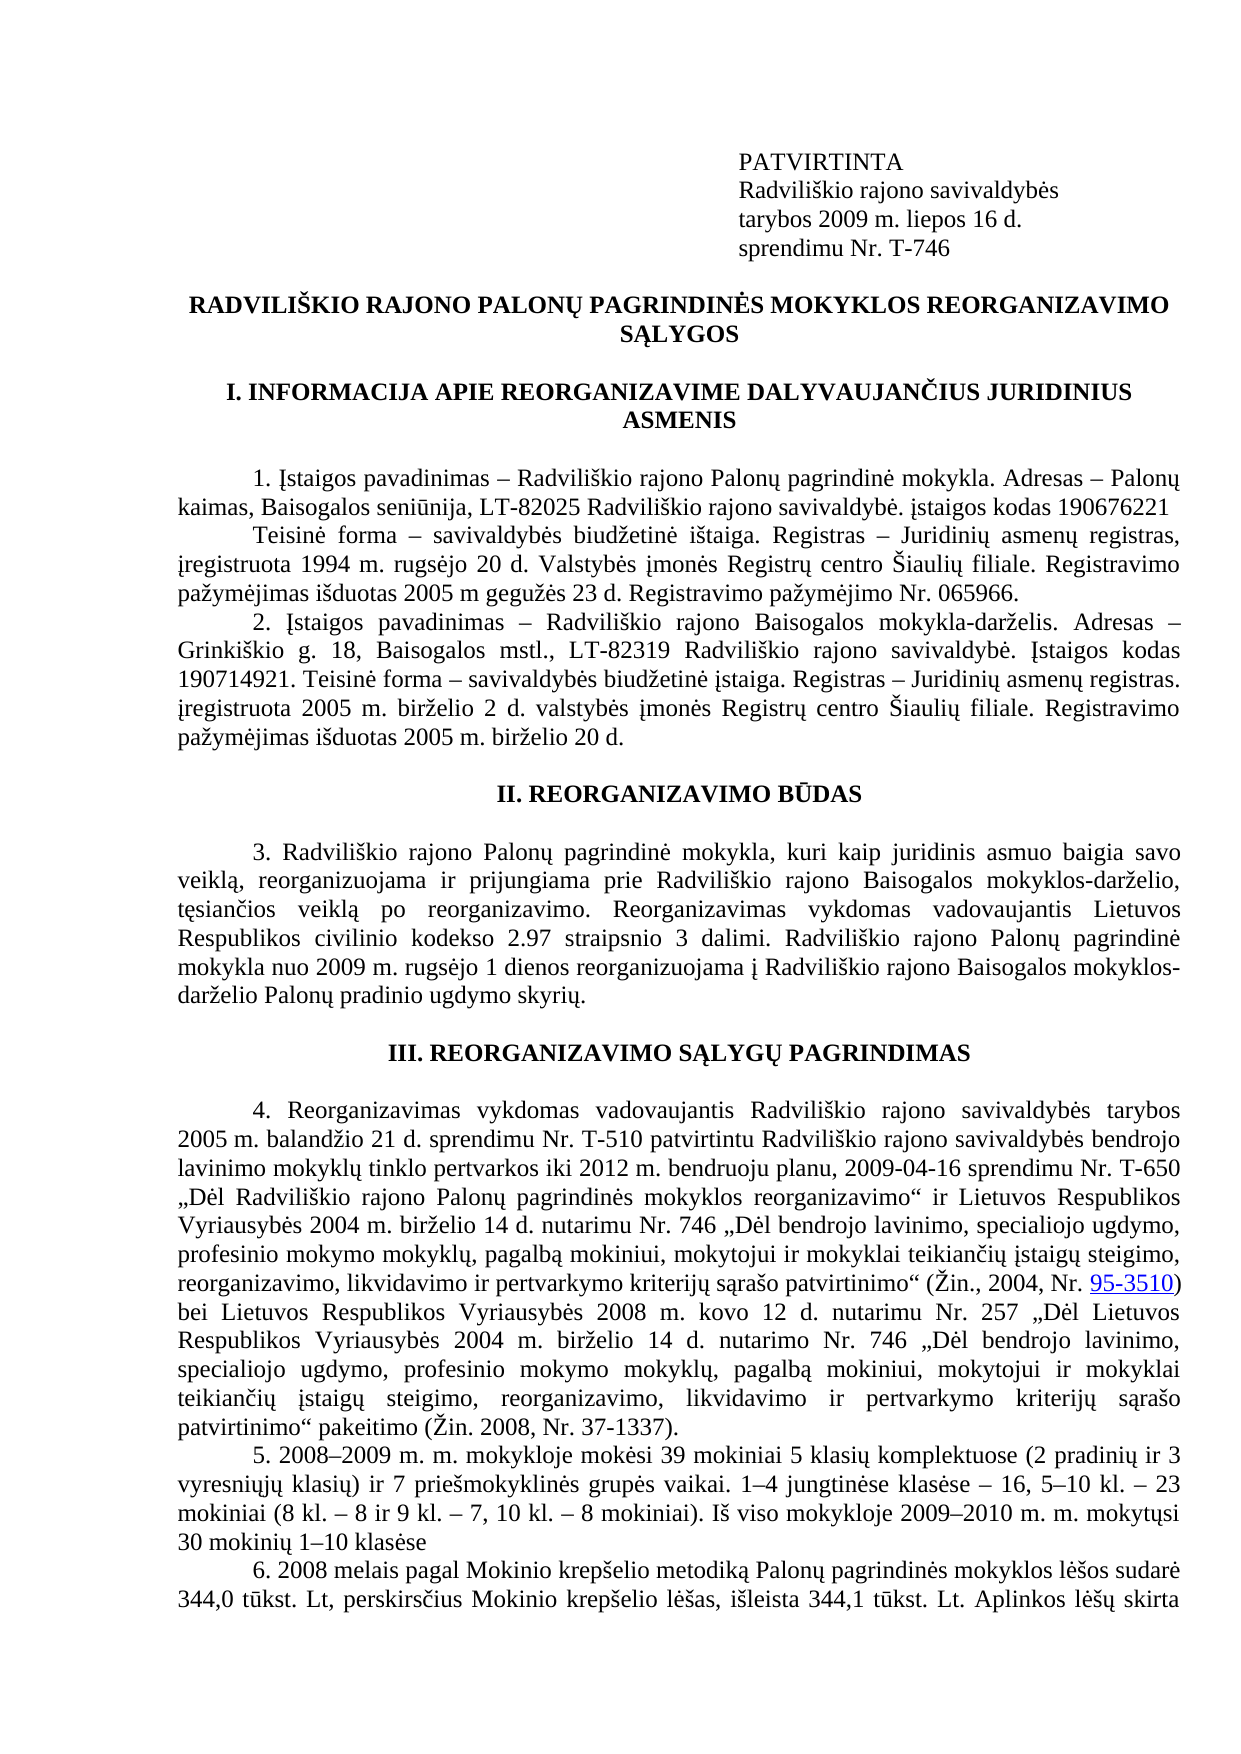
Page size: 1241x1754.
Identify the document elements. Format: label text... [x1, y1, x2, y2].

text RADVILIŠKIO RAJONO PALONŲ PAGRINDINĖS MOKYKLOS REORGANIZAVIMO SĄLYGOS [177, 291, 1181, 348]
text Teisinė forma – savivaldybės biudžetinė ištaiga. Registras – Juridinių asmenų registras, įregistruota 1994 m. rugsėjo 20 d. Valstybės įmonės Registrų centro Šiaulių filiale. Registravimo pažymėjimas išduotas 2005 m gegužės 23 d. Registravimo pažymėjimo Nr. 065966. [177, 521, 1181, 607]
text 6. 2008 melais pagal Mokinio krepšelio metodiką Palonų pagrindinės mokyklos lėšos sudarė 344,0 tūkst. Lt, perskirsčius Mokinio krepšelio lėšas, išleista 344,1 tūkst. Lt. Aplinkos lėšų skirta [177, 1556, 1181, 1613]
text 4. Reorganizavimas vykdomas vadovaujantis Radviliškio rajono savivaldybės tarybos 2005 m. balandžio 21 d. sprendimu Nr. T-510 patvirtintu Radviliškio rajono savivaldybės bendrojo lavinimo mokyklų tinklo pertvarkos iki 2012 m. bendruoju planu, 2009-04-16 sprendimu Nr. T-650 „Dėl Radviliškio rajono Palonų pagrindinės mokyklos reorganizavimo“ ir Lietuvos Respublikos Vyriausybės 2004 m. birželio 14 d. nutarimu Nr. 746 „Dėl bendrojo lavinimo, specialiojo ugdymo, profesinio mokymo mokyklų, pagalbą mokiniui, mokytojui ir mokyklai teikiančių įstaigų steigimo, reorganizavimo, likvidavimo ir pertvarkymo kriterijų sąrašo patvirtinimo“ (Žin., 2004, Nr. 95-3510) bei Lietuvos Respublikos Vyriausybės 2008 m. kovo 12 d. nutarimu Nr. 257 „Dėl Lietuvos Respublikos Vyriausybės 2004 m. birželio 14 d. nutarimo Nr. 746 „Dėl bendrojo lavinimo, specialiojo ugdymo, profesinio mokymo mokyklų, pagalbą mokiniui, mokytojui ir mokyklai teikiančių įstaigų steigimo, reorganizavimo, likvidavimo ir pertvarkymo kriterijų sąrašo patvirtinimo“ pakeitimo (Žin. 2008, Nr. 37-1337). [177, 1096, 1181, 1441]
text 1. Įstaigos pavadinimas – Radviliškio rajono Palonų pagrindinė mokykla. Adresas – Palonų kaimas, Baisogalos seniūnija, LT-82025 Radviliškio rajono savivaldybė. įstaigos kodas 190676221 [177, 463, 1181, 521]
text I. INFORMACIJA APIE REORGANIZAVIME DALYVAUJANČIUS JURIDINIUS ASMENIS [177, 377, 1181, 434]
text III. REORGANIZAVIMO SĄLYGŲ PAGRINDIMAS [177, 1038, 1181, 1067]
text 3. Radviliškio rajono Palonų pagrindinė mokykla, kuri kaip juridinis asmuo baigia savo veiklą, reorganizuojama ir prijungiama prie Radviliškio rajono Baisogalos mokyklos-darželio, tęsiančios veiklą po reorganizavimo. Reorganizavimas vykdomas vadovaujantis Lietuvos Respublikos civilinio kodekso 2.97 straipsnio 3 dalimi. Radviliškio rajono Palonų pagrindinė mokykla nuo 2009 m. rugsėjo 1 dienos reorganizuojama į Radviliškio rajono Baisogalos mokyklos- darželio Palonų pradinio ugdymo skyrių. [177, 837, 1181, 1009]
text sprendimu Nr. T-746 [738, 233, 1181, 262]
text Radviliškio rajono savivaldybės [738, 176, 1181, 204]
text 5. 2008–2009 m. m. mokykloje mokėsi 39 mokiniai 5 klasių komplektuose (2 pradinių ir 3 vyresniųjų klasių) ir 7 priešmokyklinės grupės vaikai. 1–4 jungtinėse klasėse – 16, 5–10 kl. – 23 mokiniai (8 kl. – 8 ir 9 kl. – 7, 10 kl. – 8 mokiniai). Iš viso mokykloje 2009–2010 m. m. mokytųsi 30 mokinių 1–10 klasėse [177, 1441, 1181, 1556]
text 2. Įstaigos pavadinimas – Radviliškio rajono Baisogalos mokykla-darželis. Adresas – Grinkiškio g. 18, Baisogalos mstl., LT-82319 Radviliškio rajono savivaldybė. Įstaigos kodas 190714921. Teisinė forma – savivaldybės biudžetinė įstaiga. Registras – Juridinių asmenų registras. įregistruota 2005 m. birželio 2 d. valstybės įmonės Registrų centro Šiaulių filiale. Registravimo pažymėjimas išduotas 2005 m. birželio 20 d. [177, 607, 1181, 751]
text II. REORGANIZAVIMO BŪDAS [177, 779, 1181, 808]
text tarybos 2009 m. liepos 16 d. [738, 204, 1181, 233]
text PATVIRTINTA [738, 147, 1181, 176]
